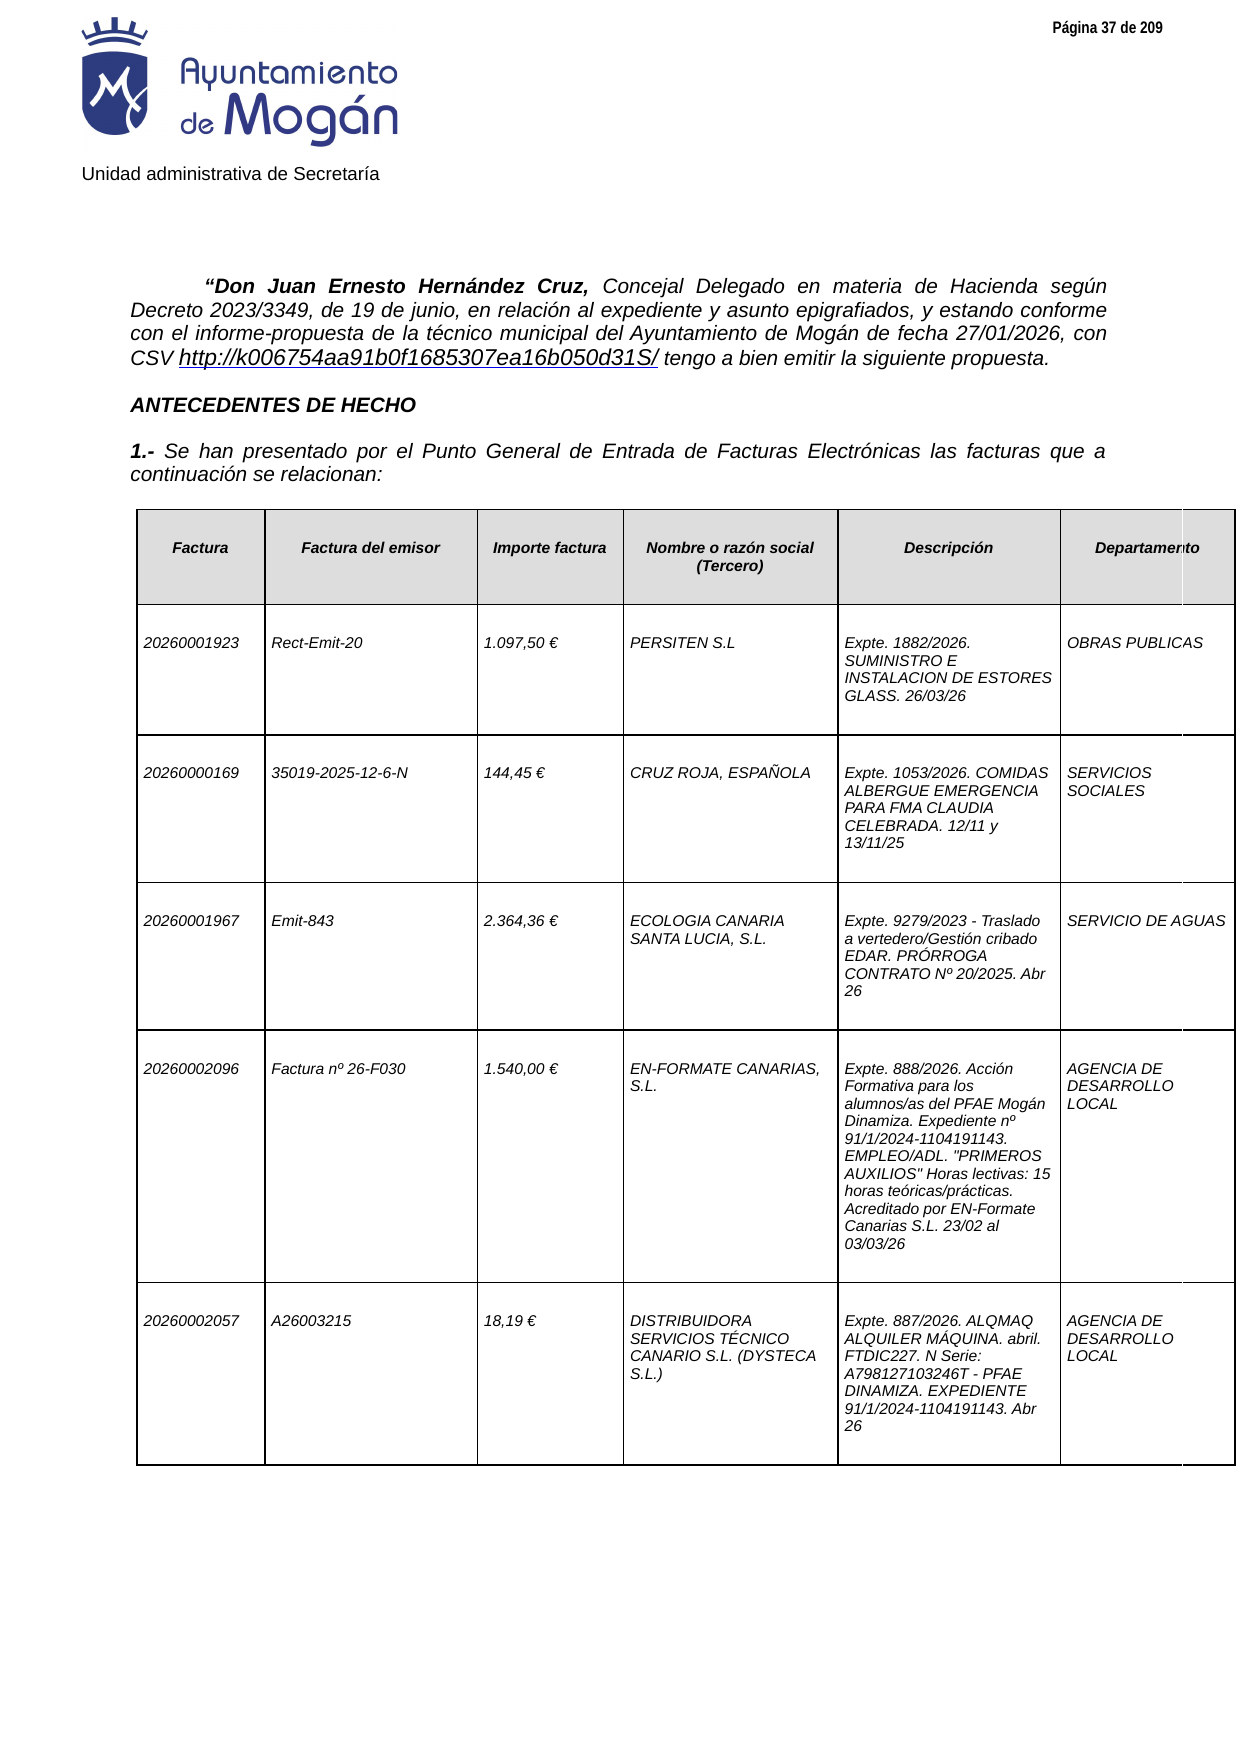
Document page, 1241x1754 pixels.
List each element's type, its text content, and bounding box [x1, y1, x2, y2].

table_cell 20260001923 [138, 605, 264, 734]
table_cell Factura nº 26-F030 [266, 1031, 477, 1282]
text “Don Juan Ernesto Hernández Cruz, Concejal Delegado en materia de Hacienda según Decreto 2023/3349, de 19 de junio, en relación al expediente y asunto epigrafiados, y estando conforme con el informe-propuesta de la técnico municipal del Ayuntamiento de Mogán de fecha 27/01/2026, con CSV http://k006754aa91b0f1685307ea16b050d31S/ tengo a bien emitir la siguiente propuesta. [130, 275, 1110, 370]
table_cell Expte. 9279/2023 - Traslado a vertedero/Gestión cribado EDAR. PRÓRROGA CONTRATO Nº 20/2025. Abr 26 [839, 883, 1060, 1029]
table_header Departamento [1061, 510, 1182, 604]
table_cell [1183, 1283, 1234, 1464]
table_cell 144,45 € [478, 736, 623, 881]
table_cell [1183, 736, 1234, 881]
table_cell SERVICIO DE AGUAS [1183, 883, 1234, 1029]
table_header Importe factura [478, 510, 623, 604]
table_header Nombre o razón social (Tercero) [624, 510, 837, 604]
table_cell SERVICIO DE AGUAS [1061, 883, 1182, 1029]
table_cell ECOLOGIA CANARIA SANTA LUCIA, S.L. [624, 883, 837, 1029]
table_cell OBRAS PUBLICAS [1183, 605, 1234, 734]
table_header Departamento [1183, 510, 1234, 604]
table_cell 35019-2025-12-6-N [266, 736, 477, 881]
table_cell AGENCIA DE DESARROLLO LOCAL [1061, 1031, 1182, 1282]
table_cell 20260002096 [138, 1031, 264, 1282]
table_cell Expte. 1053/2026. COMIDAS ALBERGUE EMERGENCIA PARA FMA CLAUDIA CELEBRADA. 12/11 y 13/11/25 [839, 736, 1060, 881]
table_cell CRUZ ROJA, ESPAÑOLA [624, 736, 837, 881]
text ANTECEDENTES DE HECHO [130, 393, 1110, 416]
table_cell [1183, 1031, 1234, 1282]
table_cell 20260000169 [138, 736, 264, 881]
table_header Descripción [839, 510, 1060, 604]
table_cell 18,19 € [478, 1283, 623, 1464]
table_cell Expte. 888/2026. Acción Formativa para los alumnos/as del PFAE Mogán Dinamiza. Expediente nº 91/1/2024-1104191143. EMPLEO/ADL. "PRIMEROS AUXILIOS" Horas lectivas: 15 horas teóricas/prácticas. Acreditado por EN-Formate Canarias S.L. 23/02 al 03/03/26 [839, 1031, 1060, 1282]
table_cell EN-FORMATE CANARIAS, S.L. [624, 1031, 837, 1282]
table_cell Rect-Emit-20 [266, 605, 477, 734]
text 1.- Se han presentado por el Punto General de Entrada de Facturas Electrónicas las facturas que a continuación se relacionan: [130, 439, 1110, 486]
table_header Factura [138, 510, 264, 604]
table_cell Expte. 1882/2026. SUMINISTRO E INSTALACION DE ESTORES GLASS. 26/03/26 [839, 605, 1060, 734]
table_cell AGENCIA DE DESARROLLO LOCAL [1061, 1283, 1182, 1464]
picture [81, 17, 398, 153]
table_cell DISTRIBUIDORA SERVICIOS TÉCNICO CANARIO S.L. (DYSTECA S.L.) [624, 1283, 837, 1464]
table_cell Expte. 887/2026. ALQMAQ ALQUILER MÁQUINA. abril. FTDIC227. N Serie: A798127103246T - PFAE DINAMIZA. EXPEDIENTE 91/1/2024-1104191143. Abr 26 [839, 1283, 1060, 1464]
table_cell 2.364,36 € [478, 883, 623, 1029]
table_cell 1.540,00 € [478, 1031, 623, 1282]
table_cell A26003215 [266, 1283, 477, 1464]
table_cell SERVICIOS SOCIALES [1061, 736, 1182, 881]
table_header Factura del emisor [266, 510, 477, 604]
table_cell 20260002057 [138, 1283, 264, 1464]
table_cell 1.097,50 € [478, 605, 623, 734]
table_cell OBRAS PUBLICAS [1061, 605, 1182, 734]
table_cell PERSITEN S.L [624, 605, 837, 734]
table_cell Emit-843 [266, 883, 477, 1029]
table_cell 20260001967 [138, 883, 264, 1029]
